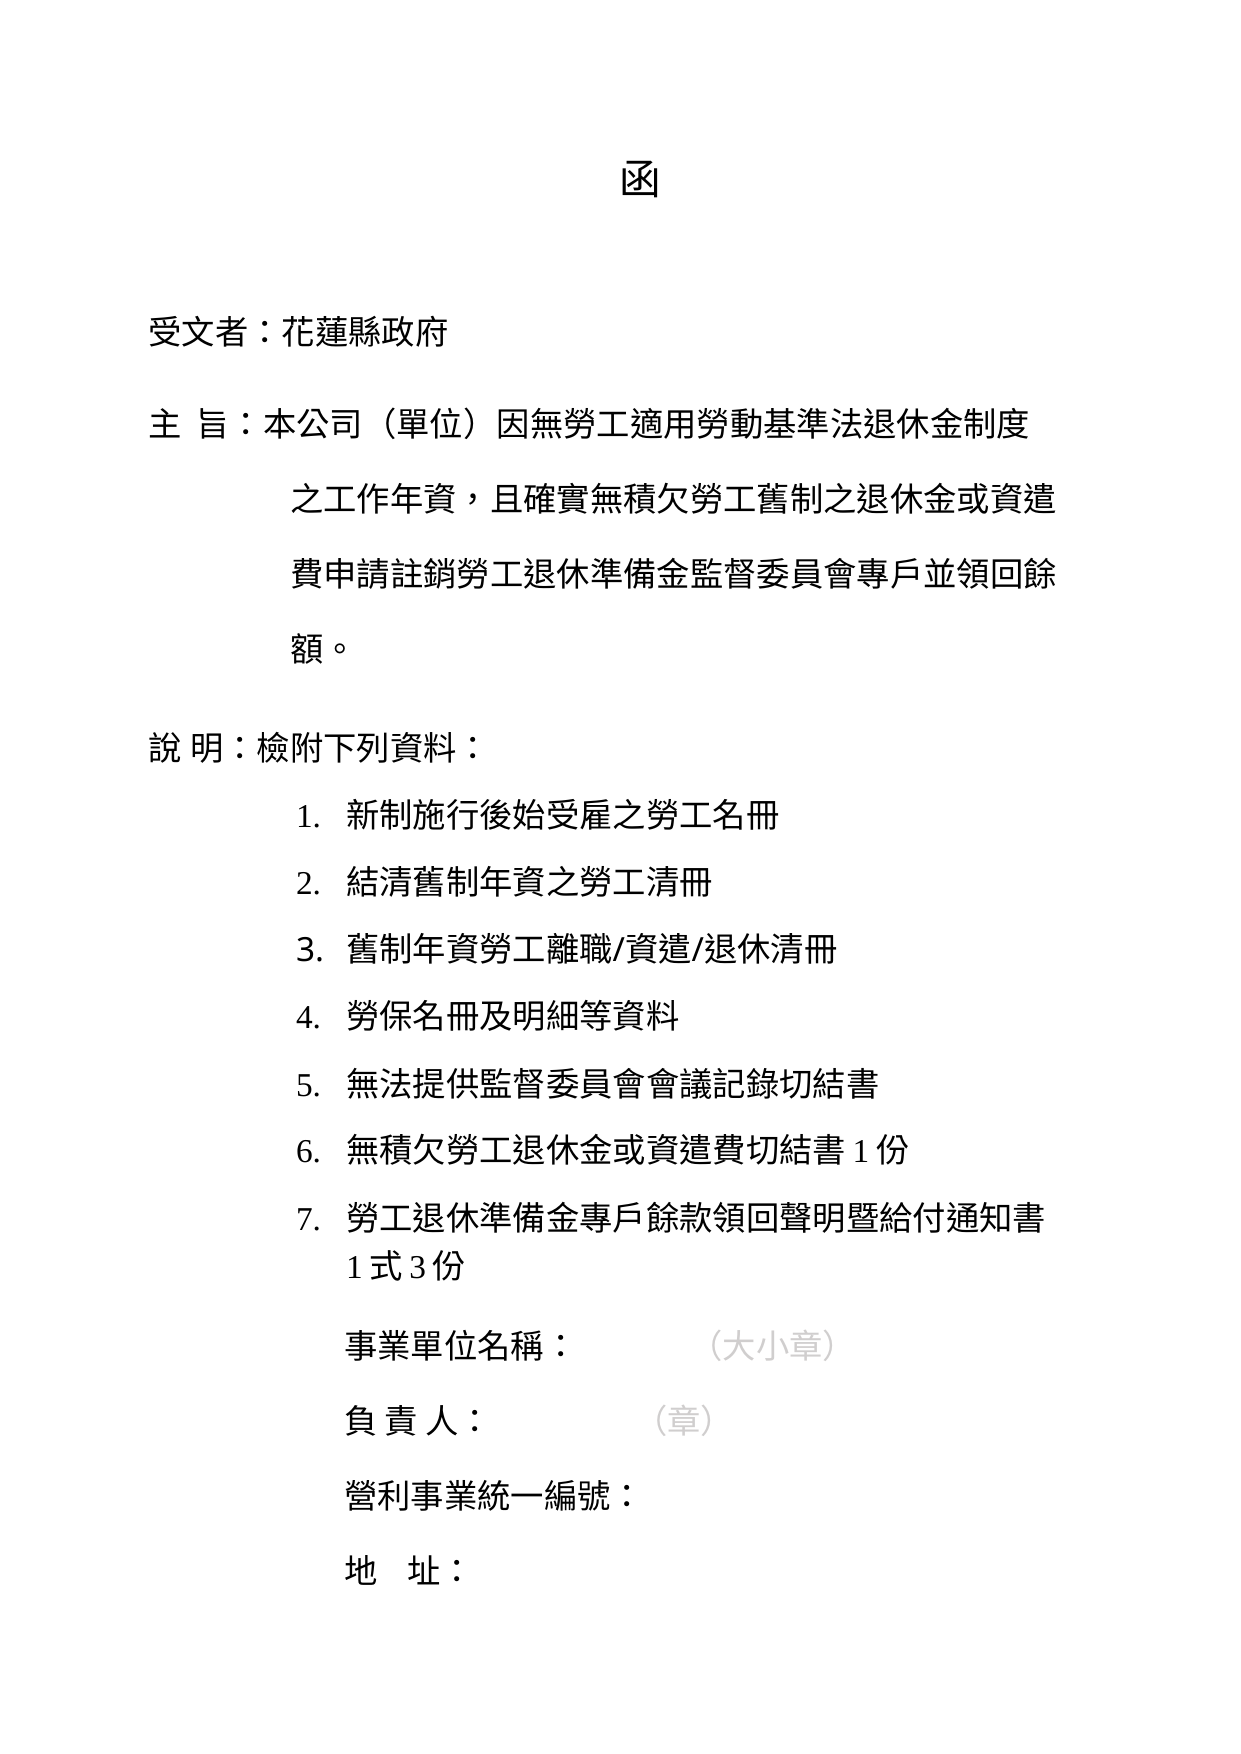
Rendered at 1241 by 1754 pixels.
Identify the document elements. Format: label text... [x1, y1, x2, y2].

list 新制施行後始受雇之勞工名冊 [296, 789, 1063, 837]
list 結清舊制年資之勞工清冊 [296, 856, 1063, 904]
text 營利事業統一編號： [177, 1456, 1063, 1531]
list 舊制年資勞工離職/資遣/退休清冊 [296, 923, 1063, 972]
text 事業單位名稱： （大小章） [177, 1306, 1063, 1381]
text 負 責 人： （章） [177, 1381, 1063, 1456]
text 說 明：檢附下列資料： [140, 722, 1063, 770]
list 勞保名冊及明細等資料 [296, 990, 1063, 1038]
text 主 旨：本公司（單位）因無勞工適用勞動基準法退休金制度之工作年資，且確實無積欠勞工舊制之退休金或資遣費申請註銷勞工退休準備金監督委員會專戶並領回餘額。 [140, 385, 1063, 685]
list 無法提供監督委員會會議記錄切結書 [296, 1057, 1063, 1106]
text 受文者：花蓮縣政府 [65, 306, 1063, 354]
text 函 [65, 146, 1135, 206]
list 無積欠勞工退休金或資遣費切結書1份 [296, 1124, 1063, 1172]
list 勞工退休準備金專戶餘款領回聲明暨給付通知書1式3份 [296, 1191, 1063, 1288]
text 地 址： [177, 1531, 1063, 1606]
